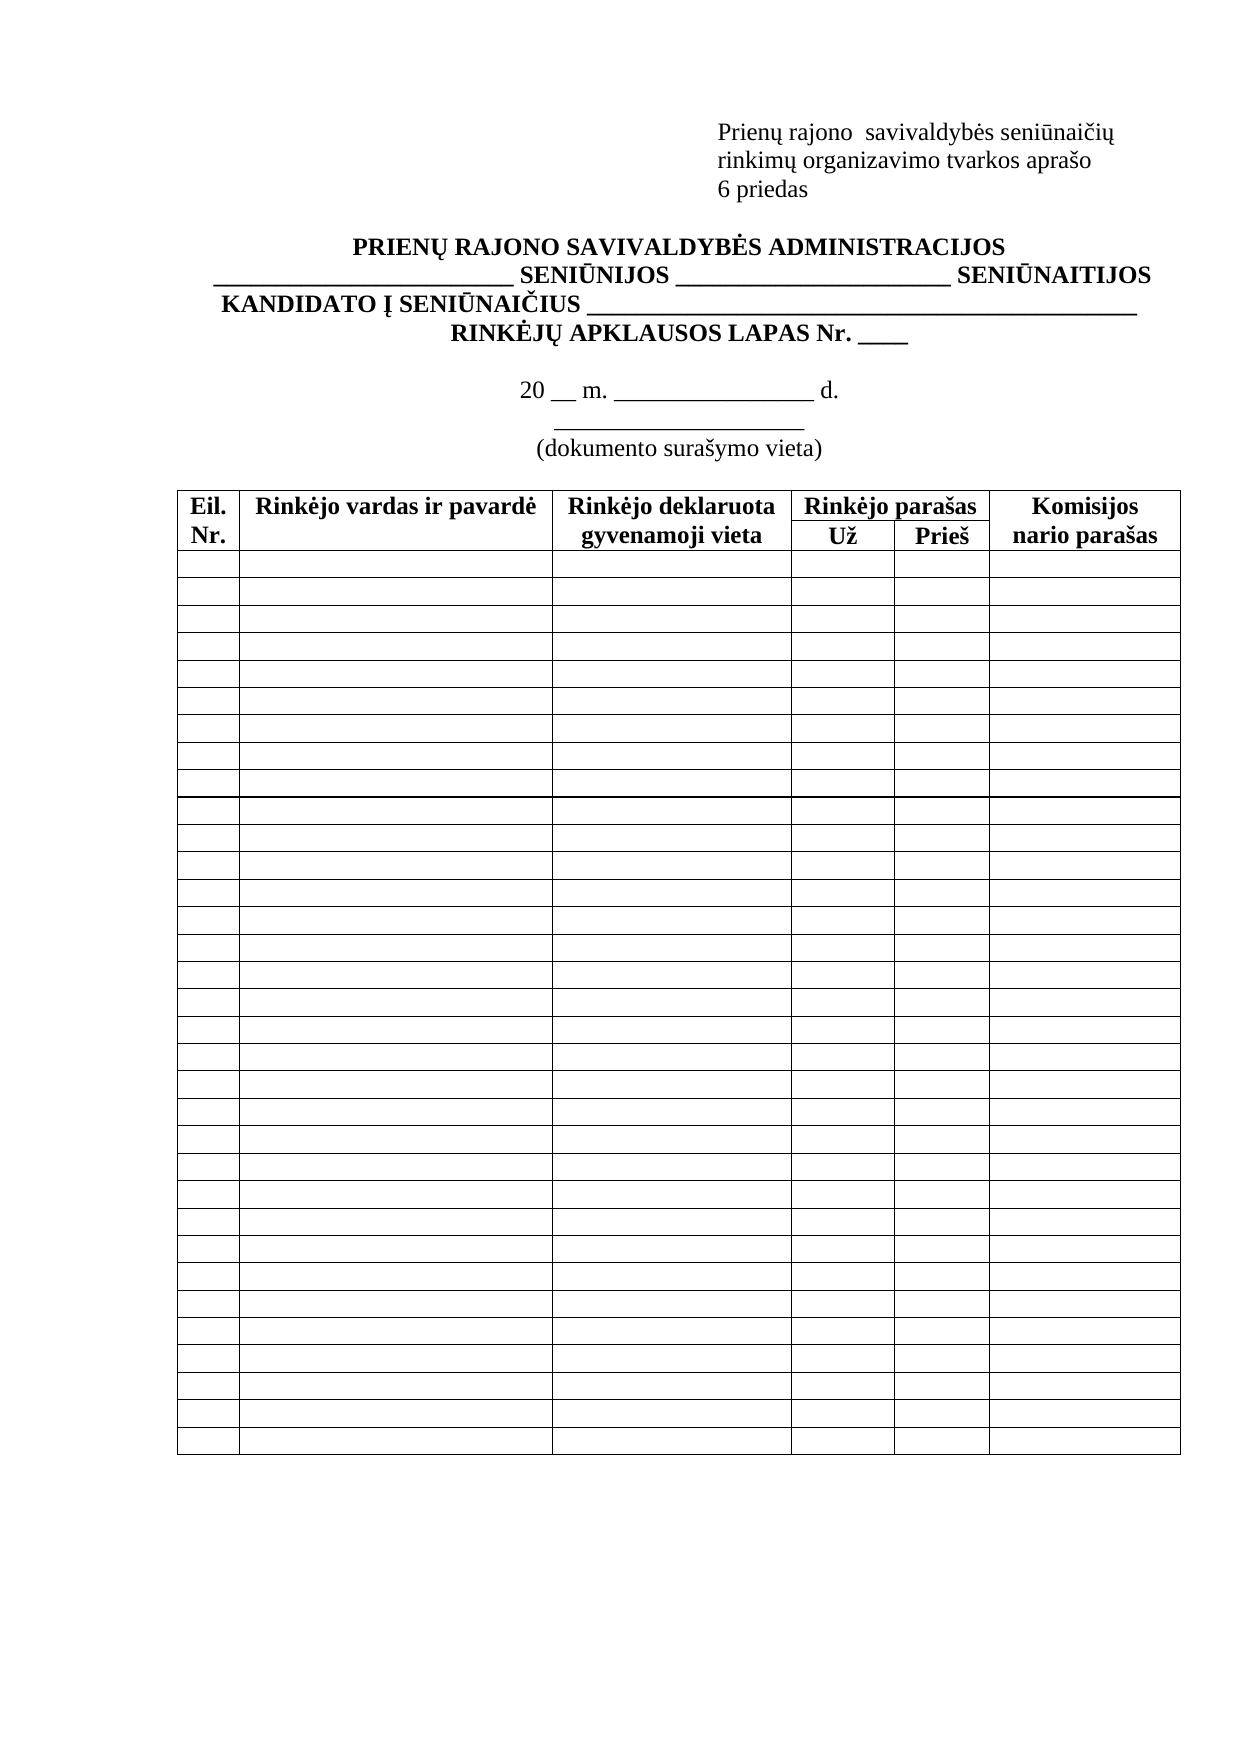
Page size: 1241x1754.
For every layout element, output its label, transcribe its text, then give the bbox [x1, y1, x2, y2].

table_cell [990, 1236, 1180, 1262]
table_cell [990, 880, 1180, 906]
table_cell [792, 825, 894, 851]
table_cell [553, 1291, 791, 1317]
table_cell [990, 1099, 1180, 1125]
table_cell [553, 825, 791, 851]
table_cell [178, 880, 239, 906]
table_cell [240, 1318, 552, 1344]
table_cell [240, 1263, 552, 1289]
table_cell [178, 743, 239, 769]
table_cell [792, 962, 894, 988]
table_cell [990, 715, 1180, 742]
table_cell [792, 989, 894, 1016]
table_cell [895, 770, 989, 796]
table_cell [553, 770, 791, 796]
table_cell [553, 1318, 791, 1344]
table_cell [990, 633, 1180, 659]
table_cell [178, 770, 239, 796]
table_cell [178, 825, 239, 851]
table_cell [792, 1373, 894, 1399]
table_cell [990, 1373, 1180, 1399]
table_cell [990, 551, 1180, 577]
table_cell [792, 661, 894, 687]
table_cell [895, 661, 989, 687]
table_cell [895, 743, 989, 769]
table_cell Prieš [895, 521, 989, 550]
table_cell [990, 989, 1180, 1016]
text ____________________ [177, 404, 1181, 433]
table_cell [990, 1345, 1180, 1372]
table_cell [240, 935, 552, 961]
text Prienų rajono savivaldybės seniūnaičių [582, 117, 1181, 145]
table_cell [553, 1400, 791, 1427]
table_cell [895, 1126, 989, 1153]
table_cell [990, 798, 1180, 824]
table_cell [240, 1126, 552, 1153]
table_cell [553, 715, 791, 742]
table_cell [895, 1345, 989, 1372]
table_cell [178, 633, 239, 659]
table_cell [895, 1373, 989, 1399]
table_cell [240, 798, 552, 824]
table_cell [990, 962, 1180, 988]
table_cell [895, 935, 989, 961]
table_cell [240, 989, 552, 1016]
table_cell [895, 1236, 989, 1262]
table_cell [553, 551, 791, 577]
table_cell [178, 1044, 239, 1070]
text PRIENŲ RAJONO SAVIVALDYBĖS ADMINISTRACIJOS [177, 232, 1181, 260]
table_cell [895, 1181, 989, 1207]
table_cell [240, 1154, 552, 1180]
table_cell [240, 1181, 552, 1207]
table_cell [792, 1099, 894, 1125]
table_cell [178, 715, 239, 742]
table_cell [178, 1400, 239, 1427]
table_cell [792, 688, 894, 714]
table_cell [240, 1428, 552, 1454]
table_cell [553, 989, 791, 1016]
table_cell [240, 1400, 552, 1427]
table_cell [990, 852, 1180, 879]
table_cell [792, 1318, 894, 1344]
table_cell [178, 1236, 239, 1262]
table_cell [240, 606, 552, 632]
table_cell [792, 606, 894, 632]
table_cell [990, 661, 1180, 687]
table_cell [792, 715, 894, 742]
table_cell [792, 1071, 894, 1098]
table_cell [990, 1291, 1180, 1317]
table_cell [240, 907, 552, 933]
table_cell [895, 989, 989, 1016]
table_cell [990, 1209, 1180, 1235]
table_cell [178, 1181, 239, 1207]
table_cell [895, 1263, 989, 1289]
table_cell [553, 798, 791, 824]
table_cell [178, 1373, 239, 1399]
table_cell [792, 1345, 894, 1372]
table_cell [553, 1373, 791, 1399]
table_cell [553, 1428, 791, 1454]
table_cell [895, 880, 989, 906]
table_cell [178, 1345, 239, 1372]
table_cell [178, 1017, 239, 1043]
table_cell [895, 1017, 989, 1043]
table_cell [240, 633, 552, 659]
table_cell [240, 1017, 552, 1043]
table_cell [553, 1181, 791, 1207]
table_cell [990, 825, 1180, 851]
table_cell [178, 606, 239, 632]
table_cell [178, 688, 239, 714]
table_cell [178, 907, 239, 933]
table_cell [240, 661, 552, 687]
table_cell [240, 551, 552, 577]
table_cell [178, 1071, 239, 1098]
table_cell [553, 880, 791, 906]
table_cell [553, 1209, 791, 1235]
table_cell [895, 852, 989, 879]
table_cell [990, 1263, 1180, 1289]
table_cell [990, 1428, 1180, 1454]
table_cell [990, 1071, 1180, 1098]
table_cell [553, 743, 791, 769]
table_cell [553, 1017, 791, 1043]
table_cell [178, 852, 239, 879]
text 6 priedas [582, 174, 1181, 203]
table_cell [895, 578, 989, 605]
table_cell [553, 1154, 791, 1180]
table_cell [553, 606, 791, 632]
table_cell [792, 1263, 894, 1289]
table_cell [990, 1044, 1180, 1070]
table_cell [553, 578, 791, 605]
table_cell [895, 1291, 989, 1317]
table_cell [792, 1044, 894, 1070]
table_cell [990, 1318, 1180, 1344]
table_cell [240, 1291, 552, 1317]
table_cell [553, 1044, 791, 1070]
table_cell [895, 962, 989, 988]
table_cell [792, 1209, 894, 1235]
table_cell [792, 907, 894, 933]
table_cell [240, 578, 552, 605]
table_cell [895, 798, 989, 824]
table_cell [895, 1099, 989, 1125]
table_cell [792, 743, 894, 769]
table_cell [792, 1126, 894, 1153]
table_cell [553, 1099, 791, 1125]
table_header Rinkėjo parašas [792, 491, 989, 520]
text rinkimų organizavimo tvarkos aprašo [582, 145, 1181, 174]
text (dokumento surašymo vieta) [177, 433, 1181, 462]
table_cell [553, 1345, 791, 1372]
table_cell [240, 688, 552, 714]
table_cell [895, 907, 989, 933]
table_cell [895, 825, 989, 851]
text 20 __ m. ________________ d. [177, 375, 1181, 404]
table_cell [240, 1044, 552, 1070]
table_cell [178, 551, 239, 577]
table_cell [895, 633, 989, 659]
table_cell [240, 1373, 552, 1399]
table_cell [895, 1400, 989, 1427]
table_cell [990, 688, 1180, 714]
table_cell [553, 907, 791, 933]
table_cell [895, 1071, 989, 1098]
table_cell [990, 1126, 1180, 1153]
table_cell [990, 743, 1180, 769]
table_cell [895, 606, 989, 632]
table_cell [792, 578, 894, 605]
table_cell [792, 880, 894, 906]
table_header Rinkėjo vardas ir pavardė [240, 491, 552, 550]
table_cell [895, 1318, 989, 1344]
table_cell [792, 1154, 894, 1180]
table_cell [792, 1181, 894, 1207]
table_cell [178, 935, 239, 961]
table_cell [553, 1126, 791, 1153]
table_cell [990, 1017, 1180, 1043]
table_cell [178, 1428, 239, 1454]
table_cell [990, 606, 1180, 632]
table_cell [792, 633, 894, 659]
table_cell [792, 770, 894, 796]
table_cell [553, 633, 791, 659]
table_cell [240, 715, 552, 742]
table_cell [895, 1044, 989, 1070]
table_cell [553, 1071, 791, 1098]
table_cell [792, 1017, 894, 1043]
table_cell [553, 1236, 791, 1262]
table_cell [178, 1318, 239, 1344]
table_cell [240, 825, 552, 851]
table_cell [240, 743, 552, 769]
table_cell [792, 1428, 894, 1454]
table_cell [990, 1154, 1180, 1180]
table_cell [895, 551, 989, 577]
table_cell [553, 688, 791, 714]
table_cell [792, 852, 894, 879]
table_cell [178, 1263, 239, 1289]
table_header Komisijos nario parašas [990, 491, 1180, 550]
table_cell [178, 1099, 239, 1125]
table_cell [240, 1345, 552, 1372]
table_cell [178, 1126, 239, 1153]
table_cell [553, 935, 791, 961]
table_cell [240, 1209, 552, 1235]
table_cell [178, 578, 239, 605]
table_cell [990, 770, 1180, 796]
table_cell [895, 1154, 989, 1180]
table_cell [240, 962, 552, 988]
table_cell [240, 1071, 552, 1098]
text ________________________ SENIŪNIJOS ______________________ SENIŪNAITIJOS KANDIDATO Į SENIŪNAIČIUS ____________________________________________ RINKĖJŲ APKLAUSOS LAPAS Nr. ____ [177, 260, 1181, 347]
table_cell [178, 661, 239, 687]
table_cell [240, 1099, 552, 1125]
table_cell [895, 1209, 989, 1235]
table_cell [553, 852, 791, 879]
table_cell [990, 1400, 1180, 1427]
table_cell [792, 935, 894, 961]
table_header Eil. Nr. [178, 491, 239, 550]
table_cell [895, 1428, 989, 1454]
table_cell [895, 688, 989, 714]
table_cell Už [792, 521, 894, 550]
table_cell [990, 935, 1180, 961]
table_cell [792, 551, 894, 577]
table_cell [240, 852, 552, 879]
table_cell [178, 1209, 239, 1235]
table_cell [240, 880, 552, 906]
table_header Rinkėjo deklaruota gyvenamoji vieta [553, 491, 791, 550]
table_cell [553, 962, 791, 988]
table_cell [178, 989, 239, 1016]
table_cell [792, 1291, 894, 1317]
table_cell [178, 962, 239, 988]
table_cell [178, 798, 239, 824]
table_cell [895, 715, 989, 742]
table_cell [240, 1236, 552, 1262]
table_cell [990, 578, 1180, 605]
table_cell [792, 1400, 894, 1427]
table_cell [178, 1154, 239, 1180]
table_cell [240, 770, 552, 796]
table_cell [990, 907, 1180, 933]
table_cell [792, 798, 894, 824]
table_cell [792, 1236, 894, 1262]
table_cell [990, 1181, 1180, 1207]
table_cell [553, 661, 791, 687]
table_cell [553, 1263, 791, 1289]
table_cell [178, 1291, 239, 1317]
